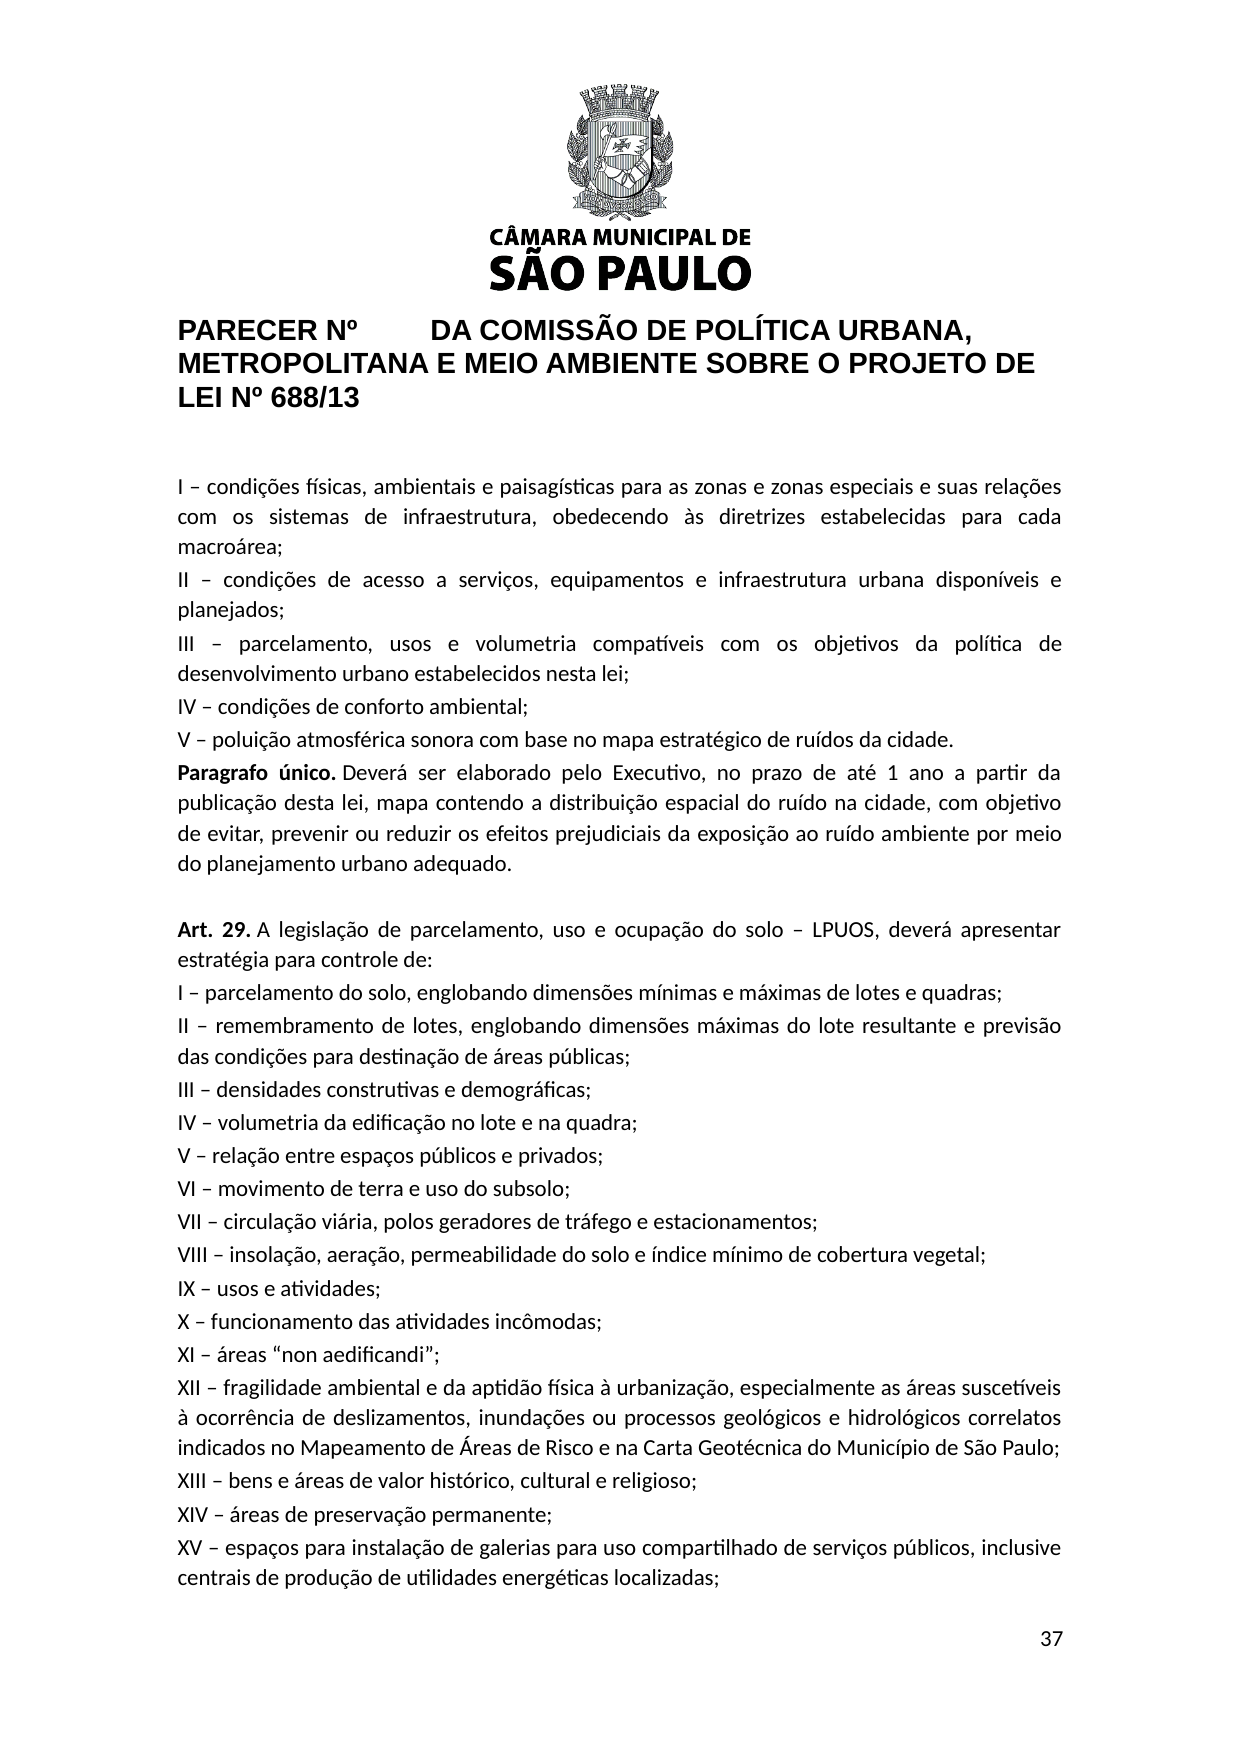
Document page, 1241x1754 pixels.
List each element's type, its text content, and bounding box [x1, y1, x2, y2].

text I – parcelamento do solo, englobando dimensões mínimas e máximas de lotes e quadras; [177, 978, 1063, 1007]
text X – funcionamento das atividades incômodas; [177, 1307, 1063, 1335]
text XV – espaços para instalação de galerias para uso compartilhado de serviços públicos, inclusive centrais de produção de utilidades energéticas localizadas; [177, 1533, 1063, 1591]
text VIII – insolação, aeração, permeabilidade do solo e índice mínimo de cobertura vegetal; [177, 1241, 1063, 1269]
text V – relação entre espaços públicos e privados; [177, 1141, 1063, 1169]
text III – densidades construtivas e demográficas; [177, 1075, 1063, 1103]
text II – remembramento de lotes, englobando dimensões máximas do lote resultante e previsão das condições para destinação de áreas públicas; [177, 1012, 1063, 1070]
text II – condições de acesso a serviços, equipamentos e infraestrutura urbana disponíveis e planejados; [177, 565, 1063, 624]
text III – parcelamento, usos e volumetria compatíveis com os objetivos da política de desenvolvimento urbano estabelecidos nesta lei; [177, 629, 1063, 687]
text XII – fragilidade ambiental e da aptidão física à urbanização, especialmente as áreas suscetíveis à ocorrência de deslizamentos, inundações ou processos geológicos e hidrológicos correlatos indicados no Mapeamento de Áreas de Risco e na Carta Geotécnica do Município de São Paulo; [177, 1373, 1063, 1462]
text VI – movimento de terra e uso do subsolo; [177, 1174, 1063, 1202]
text XI – áreas “non aedificandi”; [177, 1340, 1063, 1368]
text IV – condições de conforto ambiental; [177, 692, 1063, 720]
text IV – volumetria da edificação no lote e na quadra; [177, 1108, 1063, 1136]
text Art. 29. A legislação de parcelamento, uso e ocupação do solo – LPUOS, deverá apresentar estratégia para controle de: [177, 915, 1063, 973]
text V – poluição atmosférica sonora com base no mapa estratégico de ruídos da cidade. [177, 725, 1063, 753]
picture [488, 83, 752, 292]
text VII – circulação viária, polos geradores de tráfego e estacionamentos; [177, 1207, 1063, 1236]
text XIV – áreas de preservação permanente; [177, 1500, 1063, 1528]
text XIII – bens e áreas de valor histórico, cultural e religioso; [177, 1467, 1063, 1495]
text Paragrafo único. Deverá ser elaborado pelo Executivo, no prazo de até 1 ano a partir da publicação desta lei, mapa contendo a distribuição espacial do ruído na cidade, com objetivo de evitar, prevenir ou reduzir os efeitos prejudiciais da exposição ao ruído ambiente por meio do planejamento urbano adequado. [177, 758, 1063, 877]
text I – condições físicas, ambientais e paisagísticas para as zonas e zonas especiais e suas relações com os sistemas de infraestrutura, obedecendo às diretrizes estabelecidas para cada macroárea; [177, 472, 1063, 560]
text IX – usos e atividades; [177, 1274, 1063, 1302]
